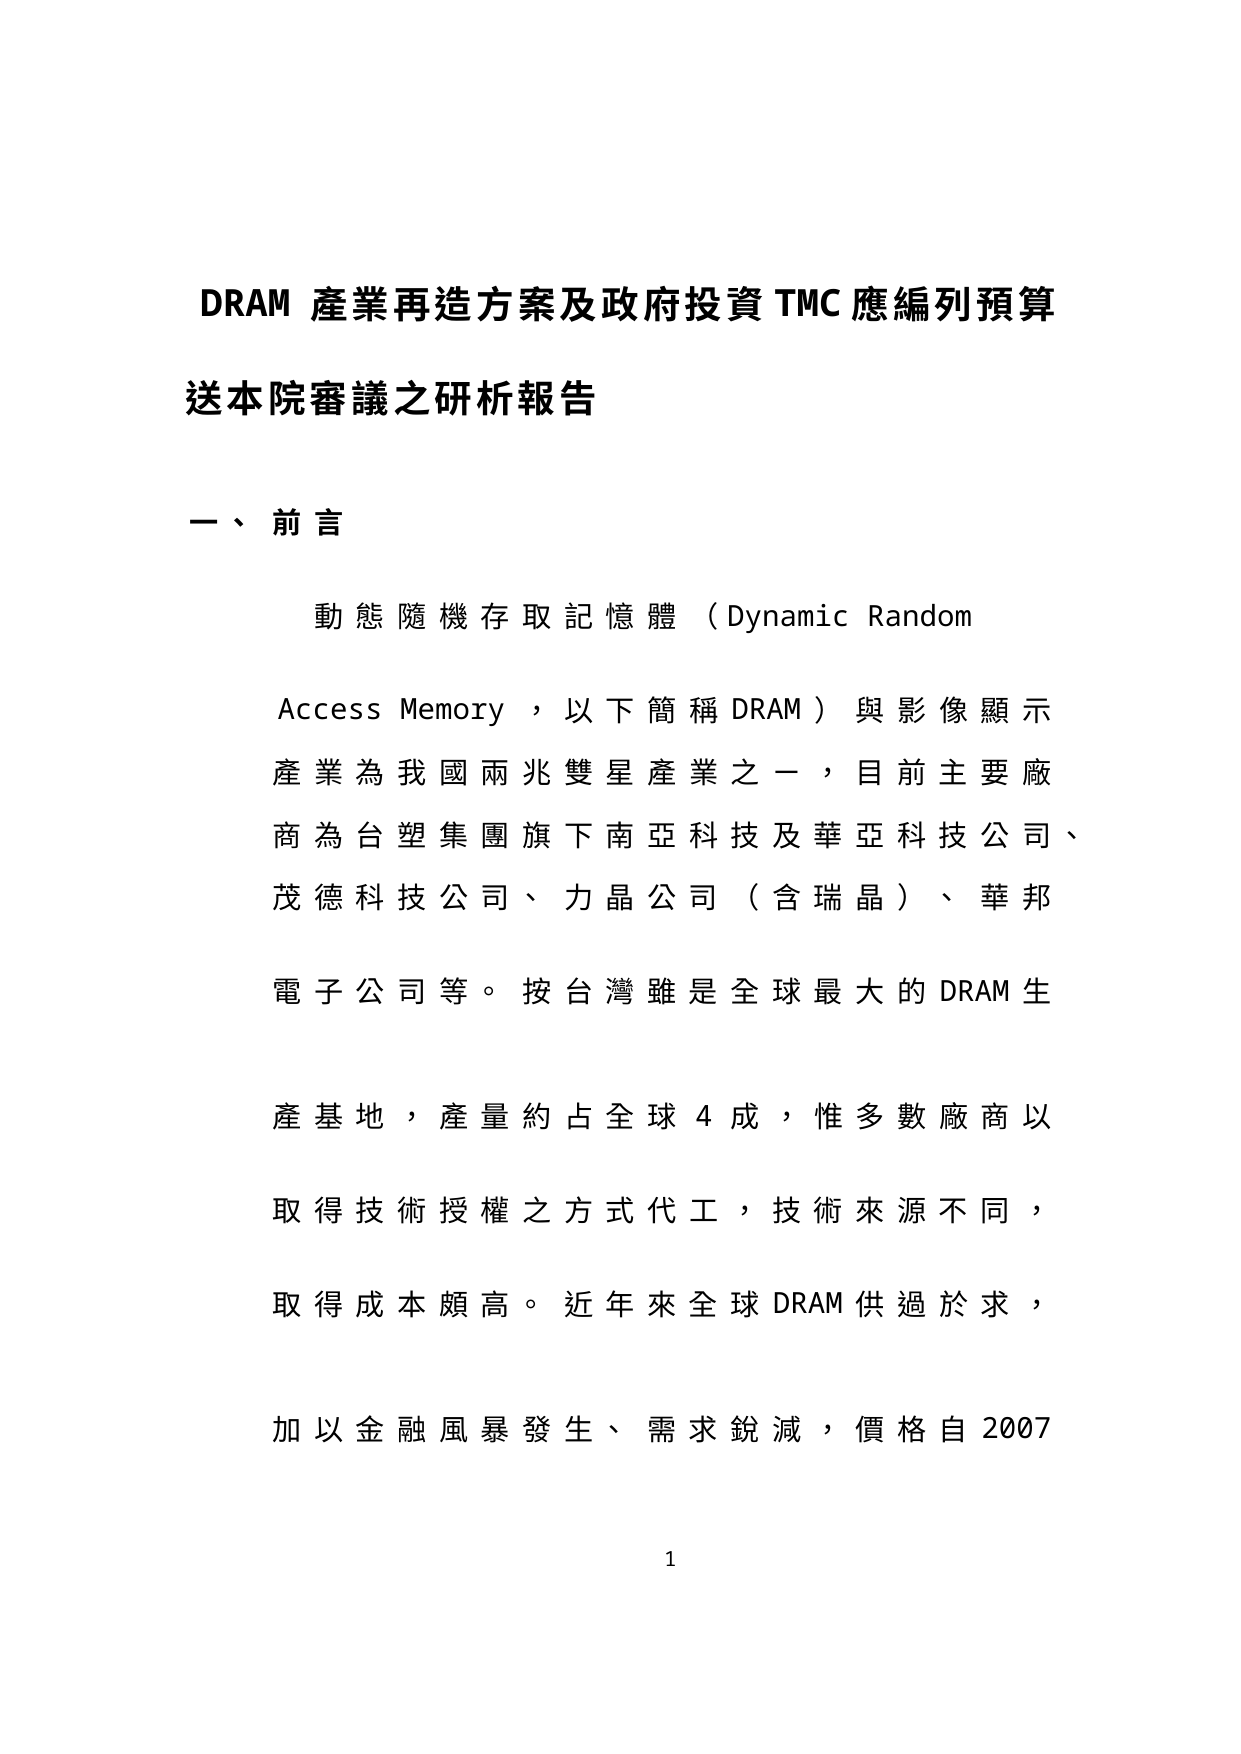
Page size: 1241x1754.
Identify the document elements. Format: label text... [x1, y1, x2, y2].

text 一、前言 [183, 479, 1058, 542]
text DRAM產業再造方案及政府投資TMC應編列預算送本院審議之研析報告 [183, 229, 1058, 417]
text 動態隨機存取記憶體（Dynamic Random Access Memory，以下簡稱DRAM）與影像顯示產業為我國兩兆雙星產業之ㄧ，目前主要廠商為台塑集團旗下南亞科技及華亞科技公司、茂德科技公司、力晶公司（含瑞晶）、華邦電子公司等。按台灣雖是全球最大的DRAM生產基地，產量約占全球4成，惟多數廠商以取得技術授權之方式代工，技術來源不同，取得成本頗高。近年來全球DRAM供過於求，加以金融風暴發生、需求銳減，價格自2007年起嚴重下跌，導致全球DRAM廠經營困難，業者資金耗盡，除無力進行製程轉換及下世代技術之研發，更有破產之危機。 [242, 542, 1058, 1479]
